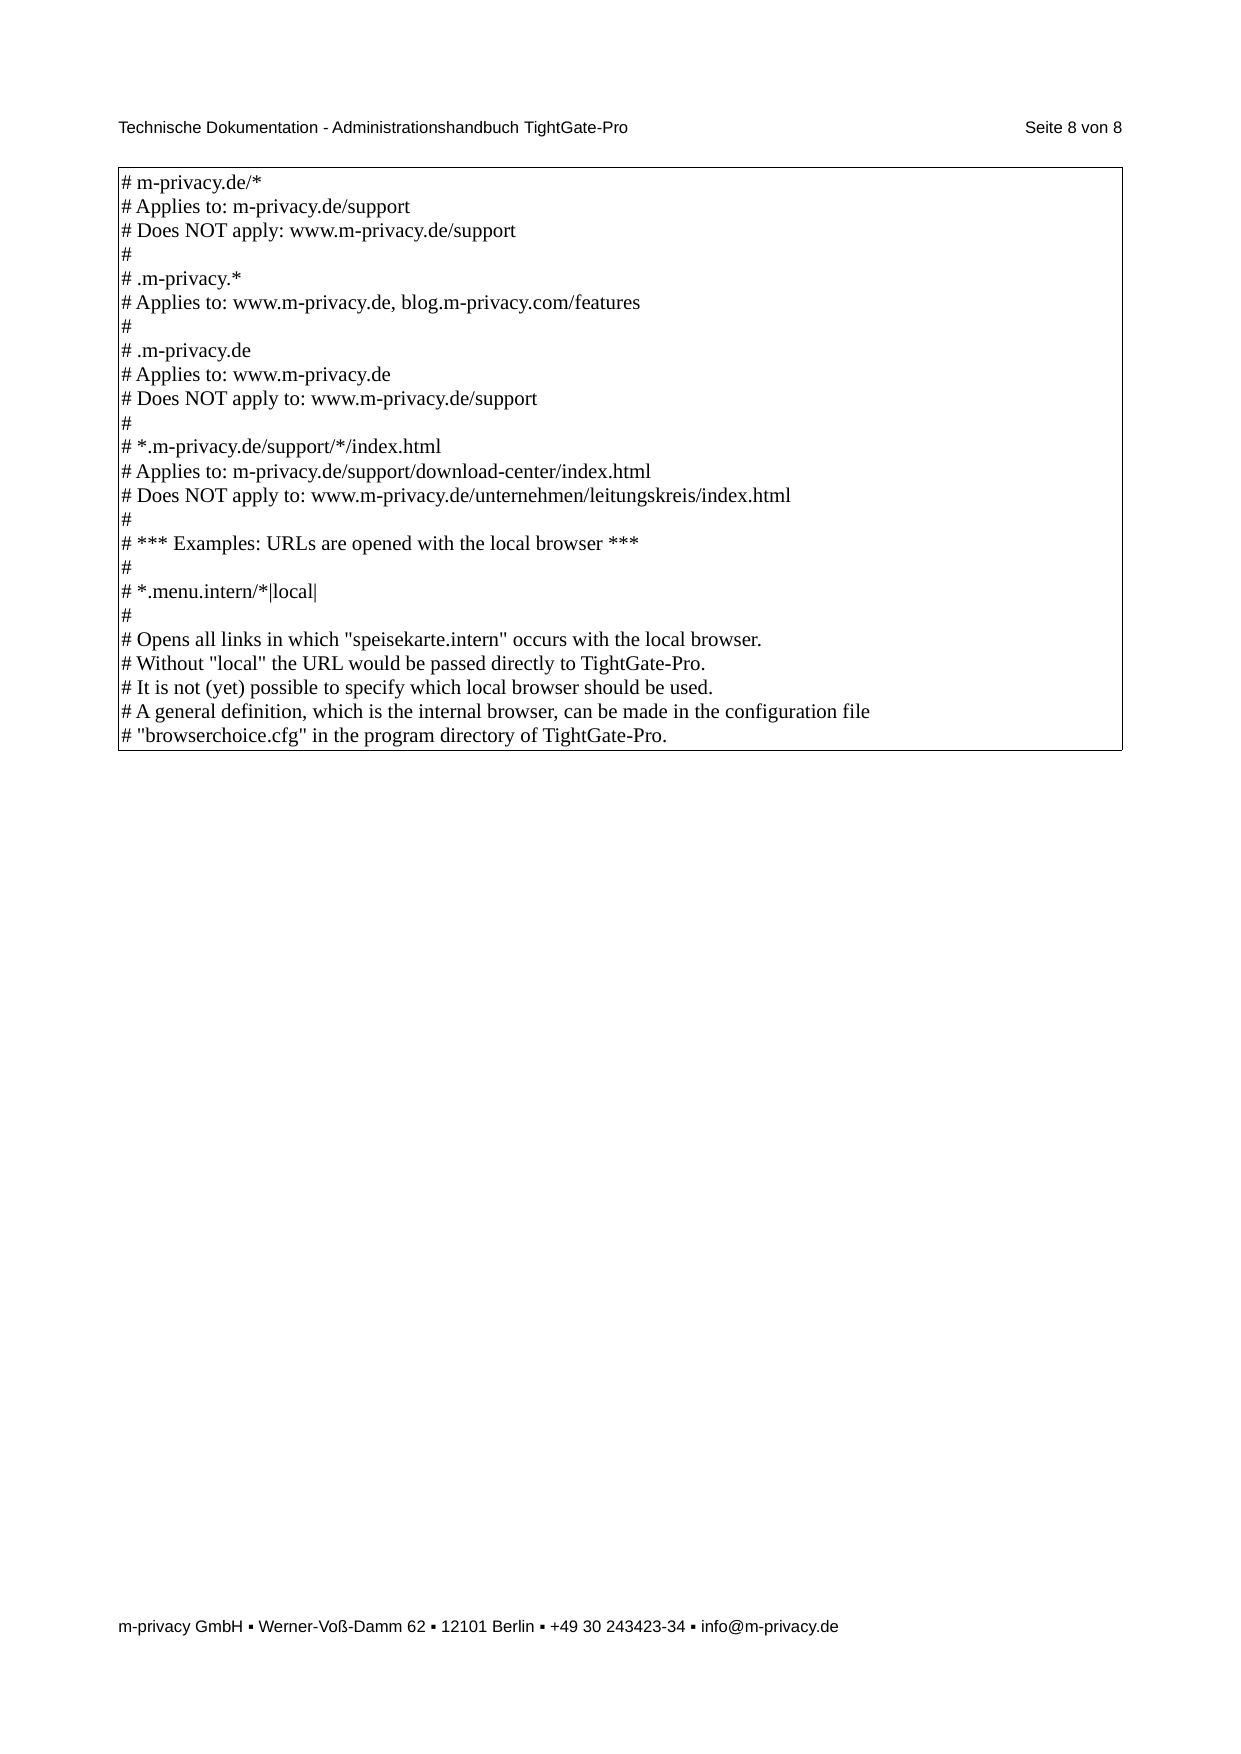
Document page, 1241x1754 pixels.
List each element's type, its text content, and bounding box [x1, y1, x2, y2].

table_header # m-privacy.de/* # Applies to: m-privacy.de/support # Does NOT apply: www.m-privacy.de/support # # .m-privacy.* # Applies to: www.m-privacy.de, blog.m-privacy.com/features # # .m-privacy.de # Applies to: www.m-privacy.de # Does NOT apply to: www.m-privacy.de/support # # *.m-privacy.de/support/*/index.html # Applies to: m-privacy.de/support/download-center/index.html # Does NOT apply to: www.m-privacy.de/unternehmen/leitungskreis/index.html # # *** Examples: URLs are opened with the local browser *** # # *.menu.intern/*|local| # # Opens all links in which "speisekarte.intern" occurs with the local browser. # Without "local" the URL would be passed directly to TightGate-Pro. # It is not (yet) possible to specify which local browser should be used. # A general definition, which is the internal browser, can be made in the configuration file # "browserchoice.cfg" in the program directory of TightGate-Pro. [119, 168, 1122, 750]
